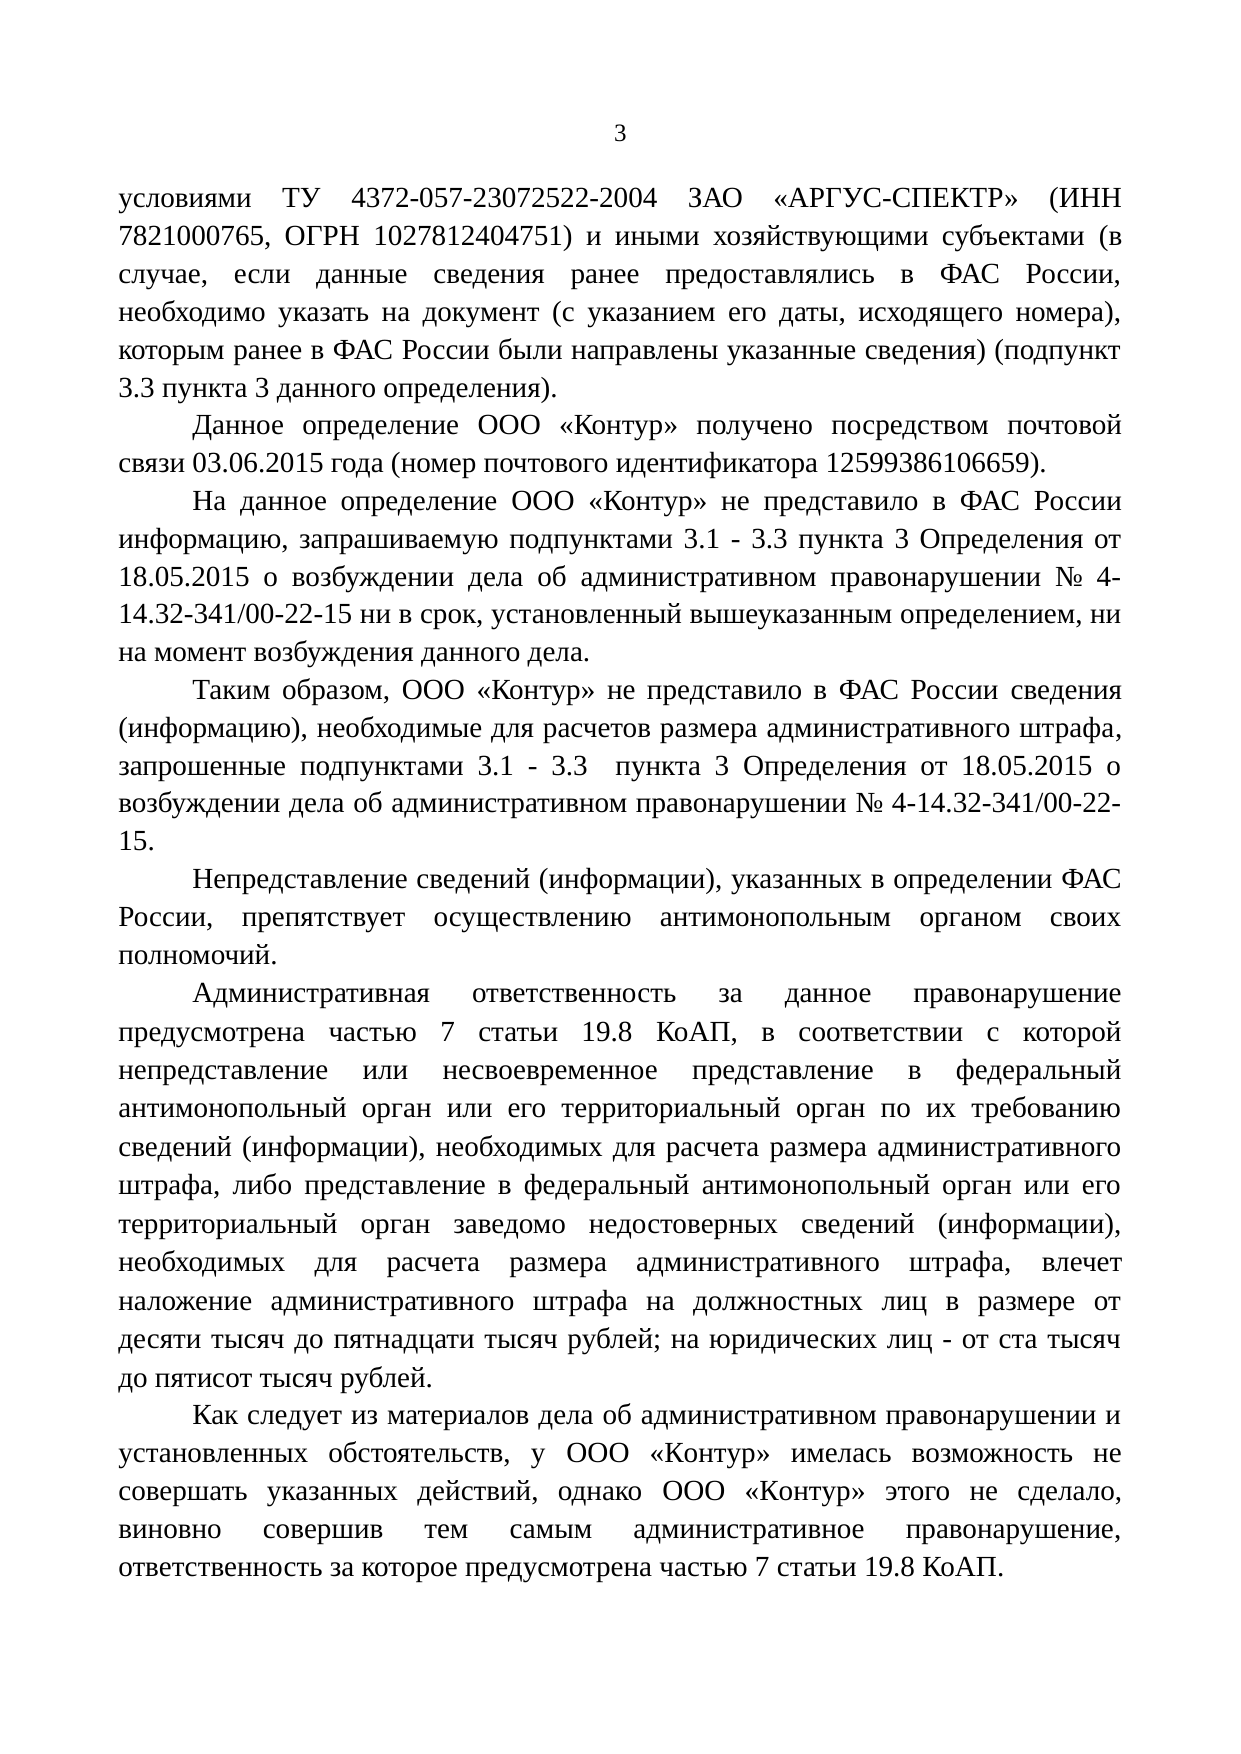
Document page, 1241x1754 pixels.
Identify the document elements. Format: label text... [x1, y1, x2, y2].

text Таким образом, ООО «Контур» не представило в ФАС России сведения (информацию), необходимые для расчетов размера административного штрафа, запрошенные подпунктами 3.1 - 3.3 пункта 3 Определения от 18.05.2015 о возбуждении дела об административном правонарушении № 4-14.32-341/00-22-15. [118, 668, 1122, 857]
text Непредставление сведений (информации), указанных в определении ФАС России, препятствует осуществлению антимонопольным органом своих полномочий. [118, 857, 1122, 970]
text Административная ответственность за данное правонарушение предусмотрена частью 7 статьи 19.8 КоАП, в соответствии с которой непредставление или несвоевременное представление в федеральный антимонопольный орган или его территориальный орган по их требованию сведений (информации), необходимых для расчета размера административного штрафа, либо представление в федеральный антимонопольный орган или его территориальный орган заведомо недостоверных сведений (информации), необходимых для расчета размера административного штрафа, влечет наложение административного штрафа на должностных лиц в размере от десяти тысяч до пятнадцати тысяч рублей; на юридических лиц - от ста тысяч до пятисот тысяч рублей. [118, 970, 1122, 1393]
text Данное определение ООО «Контур» получено посредством почтовой связи 03.06.2015 года (номер почтового идентификатора 12599386106659). [118, 403, 1122, 479]
list условиями ТУ 4372-057-23072522-2004 ЗАО «АРГУС-СПЕКТР» (ИНН 7821000765, ОГРН 1027812404751) и иными хозяйствующими субъектами (в случае, если данные сведения ранее предоставлялись в ФАС России, необходимо указать на документ (с указанием его даты, исходящего номера), которым ранее в ФАС России были направлены указанные сведения) (подпункт 3.3 пункта 3 данного определения). [118, 176, 1122, 403]
text Как следует из материалов дела об административном правонарушении и установленных обстоятельств, у ООО «Контур» имелась возможность не совершать указанных действий, однако ООО «Контур» этого не сделало, виновно совершив тем самым административное правонарушение, ответственность за которое предусмотрена частью 7 статьи 19.8 КоАП. [118, 1393, 1122, 1582]
text На данное определение ООО «Контур» не представило в ФАС России информацию, запрашиваемую подпунктами 3.1 - 3.3 пункта 3 Определения от 18.05.2015 о возбуждении дела об административном правонарушении № 4-14.32-341/00-22-15 ни в срок, установленный вышеуказанным определением, ни на момент возбуждения данного дела. [118, 479, 1122, 668]
